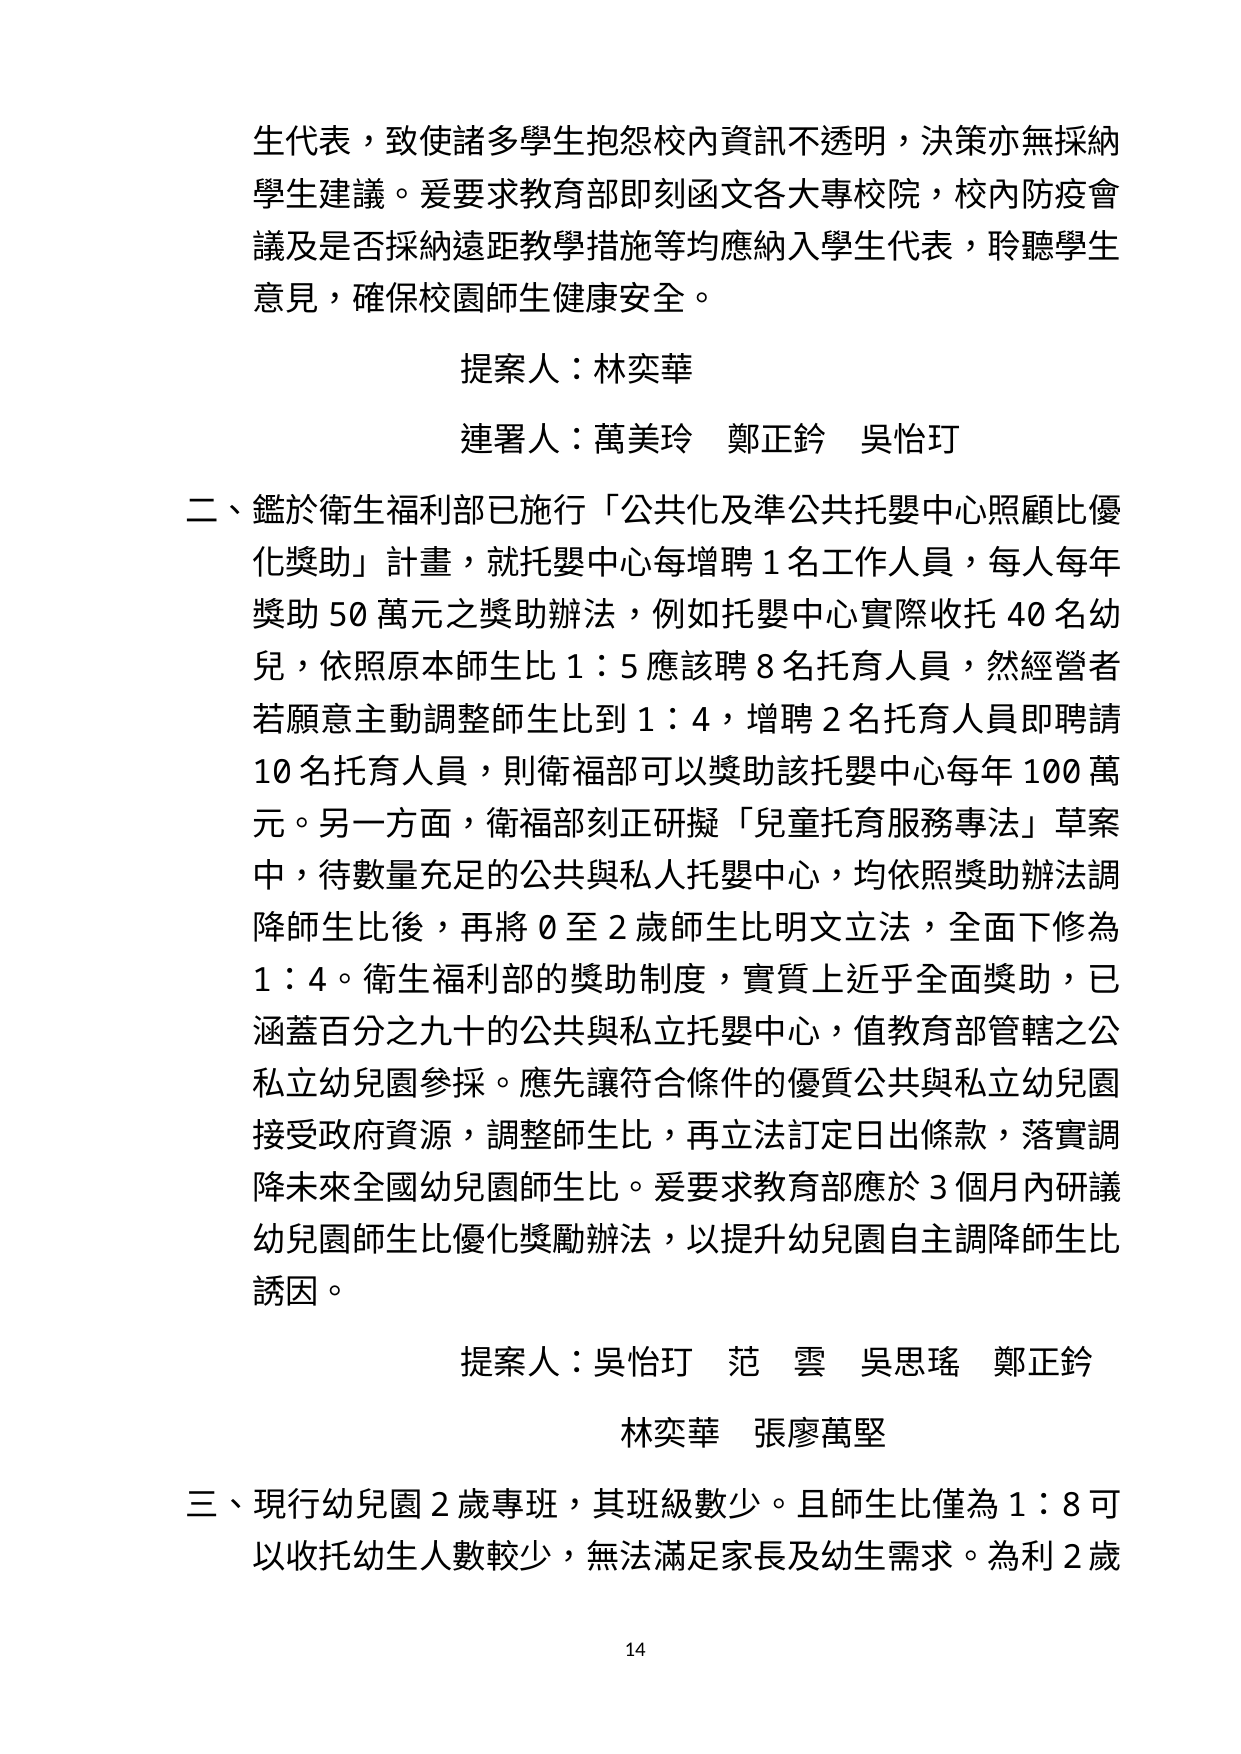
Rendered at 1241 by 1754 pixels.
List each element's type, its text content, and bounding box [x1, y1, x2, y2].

text 三、現行幼兒園2歲專班，其班級數少。且師生比僅為1：8可以收托幼生人數較少，無法滿足家長及幼生需求。為利2歲 [185, 1475, 1122, 1579]
text 生代表，致使諸多學生抱怨校內資訊不透明，決策亦無採納學生建議。爰要求教育部即刻函文各大專校院，校內防疫會議及是否採納遠距教學措施等均應納入學生代表，聆聽學生意見，確保校園師生健康安全。 [185, 112, 1122, 321]
text 連署人：萬美玲 鄭正鈐 吳怡玎 [460, 410, 1122, 462]
text 二、鑑於衛生福利部已施行「公共化及準公共托嬰中心照顧比優化獎助」計畫，就托嬰中心每增聘1名工作人員，每人每年獎助50萬元之獎助辦法，例如托嬰中心實際收托40名幼兒，依照原本師生比1：5應該聘8名托育人員，然經營者若願意主動調整師生比到1：4，增聘2名托育人員即聘請10名托育人員，則衛福部可以獎助該托嬰中心每年100萬元。另一方面，衛福部刻正研擬「兒童托育服務專法」草案中，待數量充足的公共與私人托嬰中心，均依照獎助辦法調降師生比後，再將0至2歲師生比明文立法，全面下修為1：4。衛生福利部的獎助制度，實質上近乎全面獎助，已涵蓋百分之九十的公共與私立托嬰中心，值教育部管轄之公私立幼兒園參採。應先讓符合條件的優質公共與私立幼兒園接受政府資源，調整師生比，再立法訂定日出條款，落實調降未來全國幼兒園師生比。爰要求教育部應於3個月內研議幼兒園師生比優化獎勵辦法，以提升幼兒園自主調降師生比誘因。 [185, 481, 1122, 1314]
text 林奕華 張廖萬堅 [460, 1404, 1122, 1456]
text 提案人：林奕華 [460, 339, 1122, 391]
text 提案人：吳怡玎 范 雲 吳思瑤 鄭正鈐 [460, 1333, 1122, 1385]
